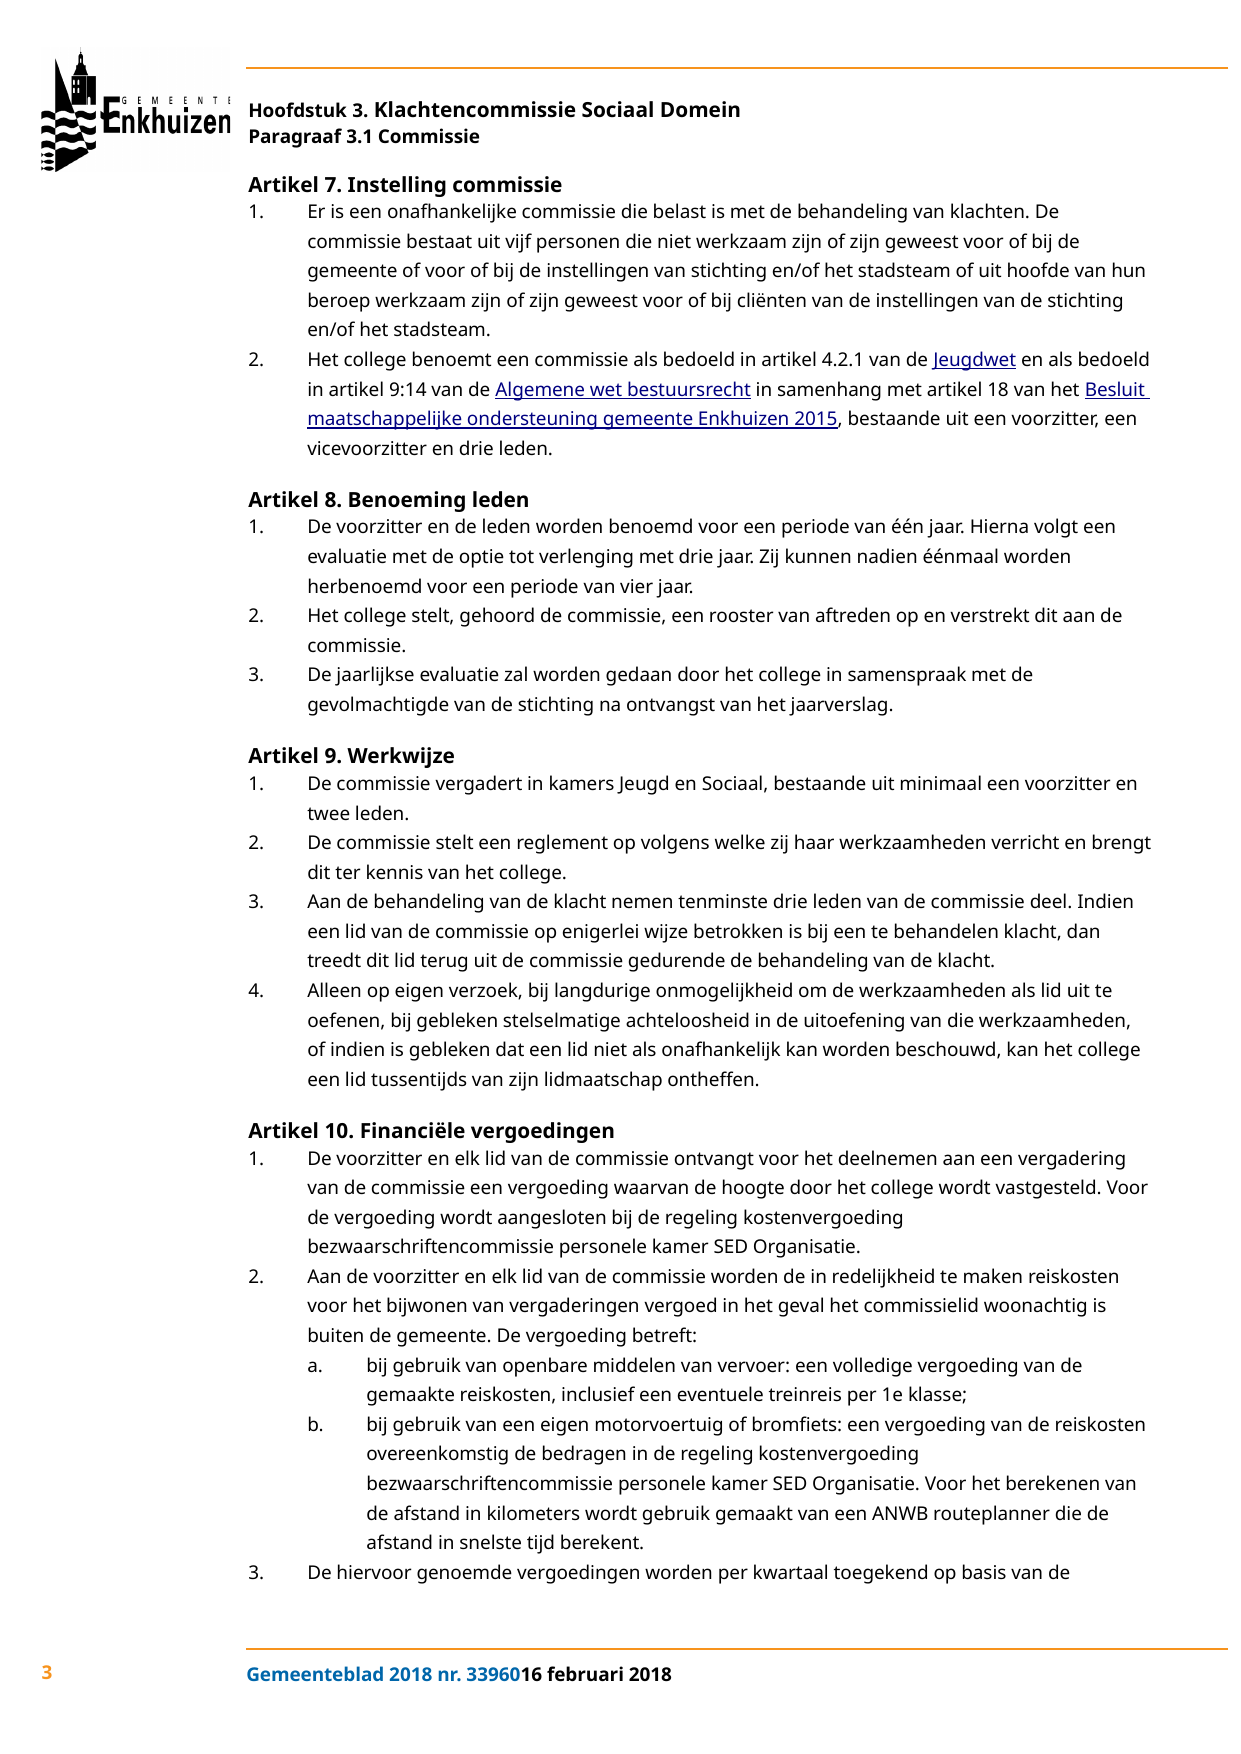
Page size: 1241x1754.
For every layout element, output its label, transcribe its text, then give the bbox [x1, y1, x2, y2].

text Artikel 7. Instelling commissie [248, 170, 1152, 198]
text Paragraaf 3.1 Commissie [248, 123, 1152, 149]
text Artikel 10. Financiële vergoedingen [248, 1116, 1152, 1145]
list Er is een onafhankelijke commissie die belast is met de behandeling van klachten. De commissie bestaat uit vijf personen die niet werkzaam zijn of zijn geweest voor of bij de gemeente of voor of bij de instellingen van stichting en/of het stadsteam of uit hoofde van hun beroep werkzaam zijn of zijn geweest voor of bij cliënten van de instellingen van de stichting en/of het stadsteam. [248, 198, 1152, 342]
list Alleen op eigen verzoek, bij langdurige onmogelijkheid om de werkzaamheden als lid uit te oefenen, bij gebleken stelselmatige achteloosheid in de uitoefening van die werkzaamheden, of indien is gebleken dat een lid niet als onafhankelijk kan worden beschouwd, kan het college een lid tussentijds van zijn lidmaatschap ontheffen. [248, 977, 1152, 1092]
list bij gebruik van openbare middelen van vervoer: een volledige vergoeding van de gemaakte reiskosten, inclusief een eventuele treinreis per 1e klasse; [307, 1352, 1152, 1407]
list Het college benoemt een commissie als bedoeld in artikel 4.2.1 van de Jeugdwet en als bedoeld in artikel 9:14 van de Algemene wet bestuursrecht in samenhang met artikel 18 van het Besluit maatschappelijke ondersteuning gemeente Enkhuizen 2015, bestaande uit een voorzitter, een vicevoorzitter en drie leden. [248, 346, 1152, 461]
text Hoofdstuk 3. Klachtencommissie Sociaal Domein [248, 95, 1152, 123]
text Artikel 8. Benoeming leden [248, 485, 1152, 514]
picture [41, 47, 231, 172]
list De commissie stelt een reglement op volgens welke zij haar werkzaamheden verricht en brengt dit ter kennis van het college. [248, 829, 1152, 884]
text Artikel 9. Werkwijze [248, 742, 1152, 770]
list De jaarlijkse evaluatie zal worden gedaan door het college in samenspraak met de gevolmachtigde van de stichting na ontvangst van het jaarverslag. [248, 662, 1152, 717]
list Het college stelt, gehoord de commissie, een rooster van aftreden op en verstrekt dit aan de commissie. [248, 602, 1152, 658]
list bij gebruik van een eigen motorvoertuig of bromfiets: een vergoeding van de reiskosten overeenkomstig de bedragen in de regeling kostenvergoeding bezwaarschriftencommissie personele kamer SED Organisatie. Voor het berekenen van de afstand in kilometers wordt gebruik gemaakt van een ANWB routeplanner die de afstand in snelste tijd berekent. [307, 1411, 1152, 1555]
list De voorzitter en de leden worden benoemd voor een periode van één jaar. Hierna volgt een evaluatie met de optie tot verlenging met drie jaar. Zij kunnen nadien éénmaal worden herbenoemd voor een periode van vier jaar. [248, 514, 1152, 599]
list De voorzitter en elk lid van de commissie ontvangt voor het deelnemen aan een vergadering van de commissie een vergoeding waarvan de hoogte door het college wordt vastgesteld. Voor de vergoeding wordt aangesloten bij de regeling kostenvergoeding bezwaarschriftencommissie personele kamer SED Organisatie. [248, 1145, 1152, 1259]
list De commissie vergadert in kamers Jeugd en Sociaal, bestaande uit minimaal een voorzitter en twee leden. [248, 770, 1152, 825]
list Aan de behandeling van de klacht nemen tenminste drie leden van de commissie deel. Indien een lid van de commissie op enigerlei wijze betrokken is bij een te behandelen klacht, dan treedt dit lid terug uit de commissie gedurende de behandeling van de klacht. [248, 888, 1152, 973]
list Aan de voorzitter en elk lid van de commissie worden de in redelijkheid te maken reiskosten voor het bijwonen van vergaderingen vergoed in het geval het commissielid woonachtig is buiten de gemeente. De vergoeding betreft: [248, 1263, 1152, 1348]
list De hiervoor genoemde vergoedingen worden per kwartaal toegekend op basis van de [248, 1559, 1152, 1585]
